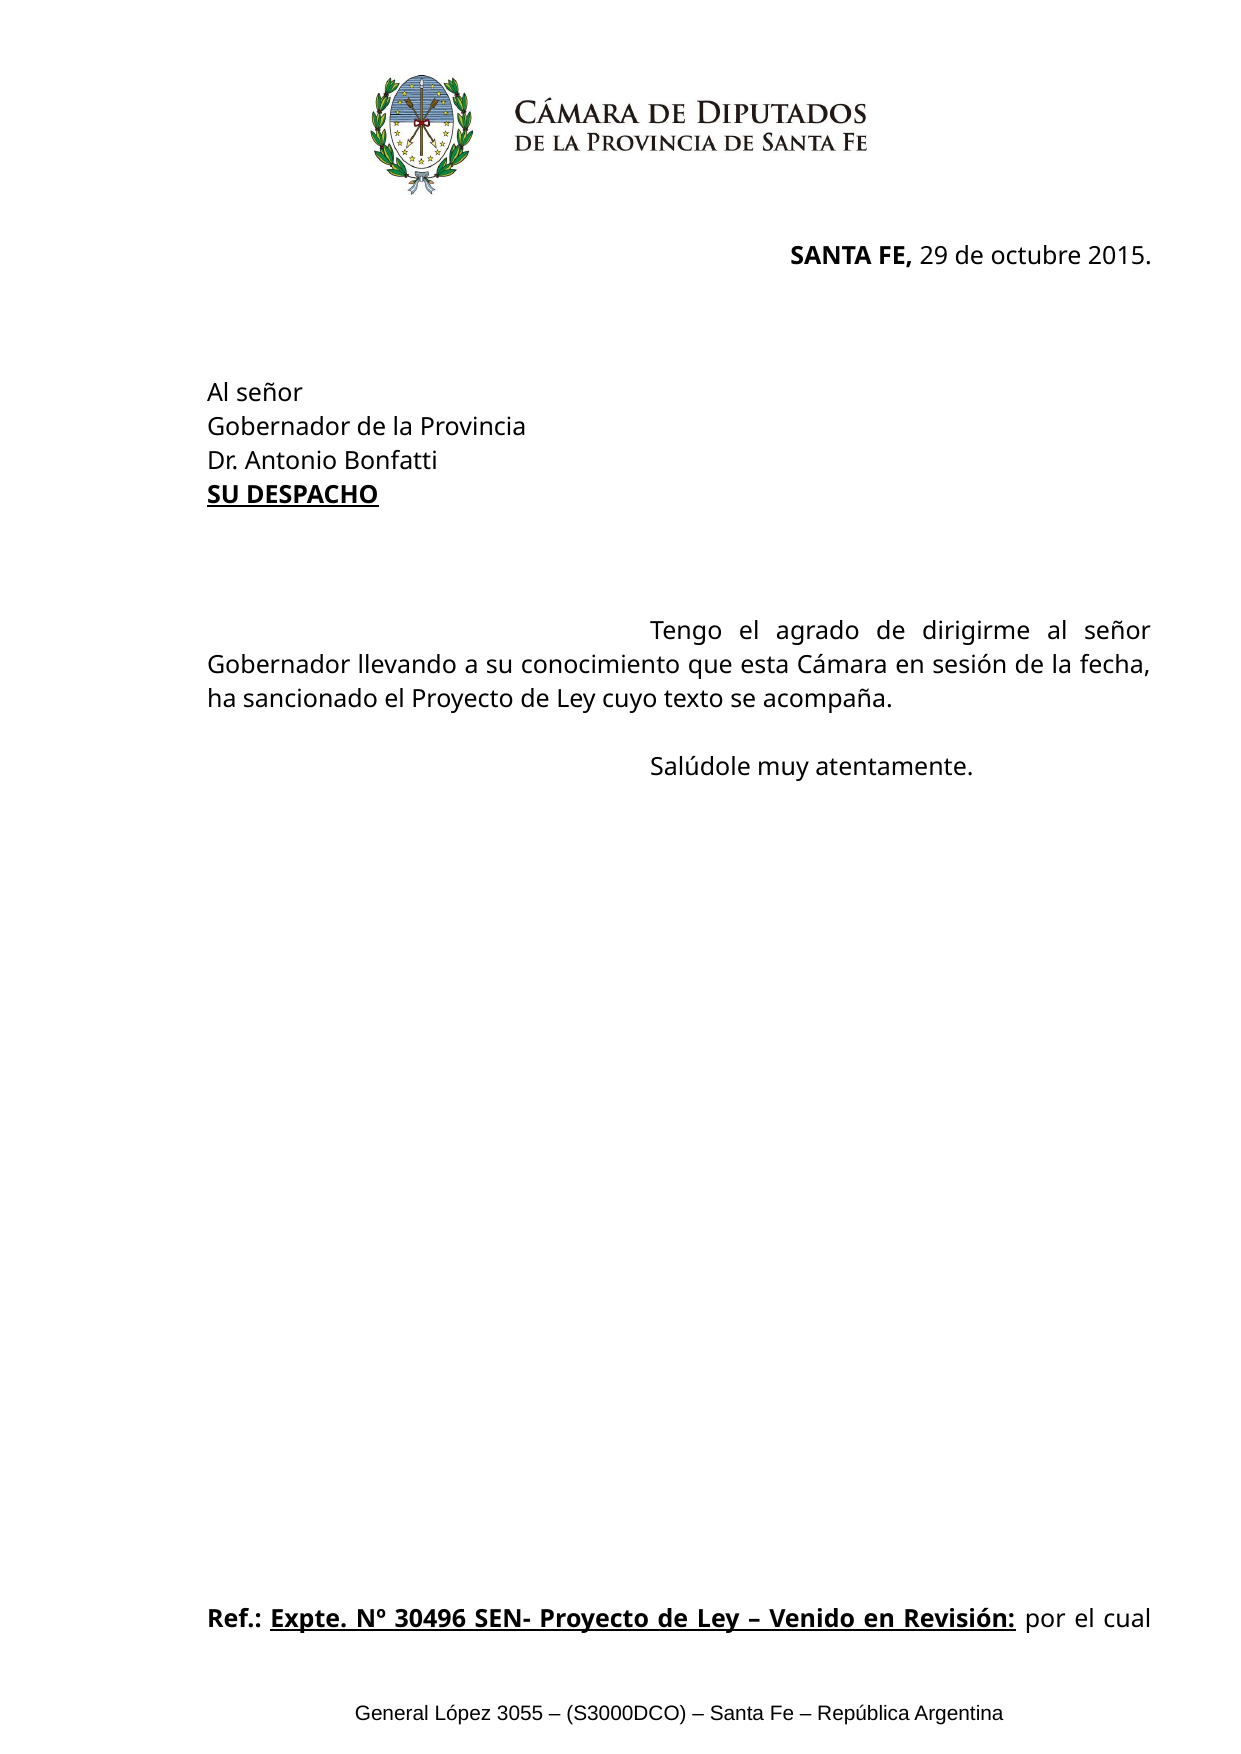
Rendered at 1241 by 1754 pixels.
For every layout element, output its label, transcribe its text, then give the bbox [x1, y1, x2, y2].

text Tengo el agrado de dirigirme al señor Gobernador llevando a su conocimiento que esta Cámara en sesión de la fecha, ha sancionado el Proyecto de Ley cuyo texto se acompaña. [207, 613, 1152, 715]
text Salúdole muy atentamente. [207, 749, 1152, 783]
text Dr. Antonio Bonfatti [207, 442, 1152, 476]
text Gobernador de la Provincia [207, 408, 1152, 442]
text Al señor [207, 374, 1152, 408]
text SU DESPACHO [207, 476, 1152, 511]
text SANTA FE, 29 de octubre 2015. [207, 238, 1152, 272]
picture [370, 75, 867, 199]
text Ref.: Expte. Nº 30496 SEN- Proyecto de Ley – Venido en Revisión: por el cual [207, 1601, 1152, 1634]
